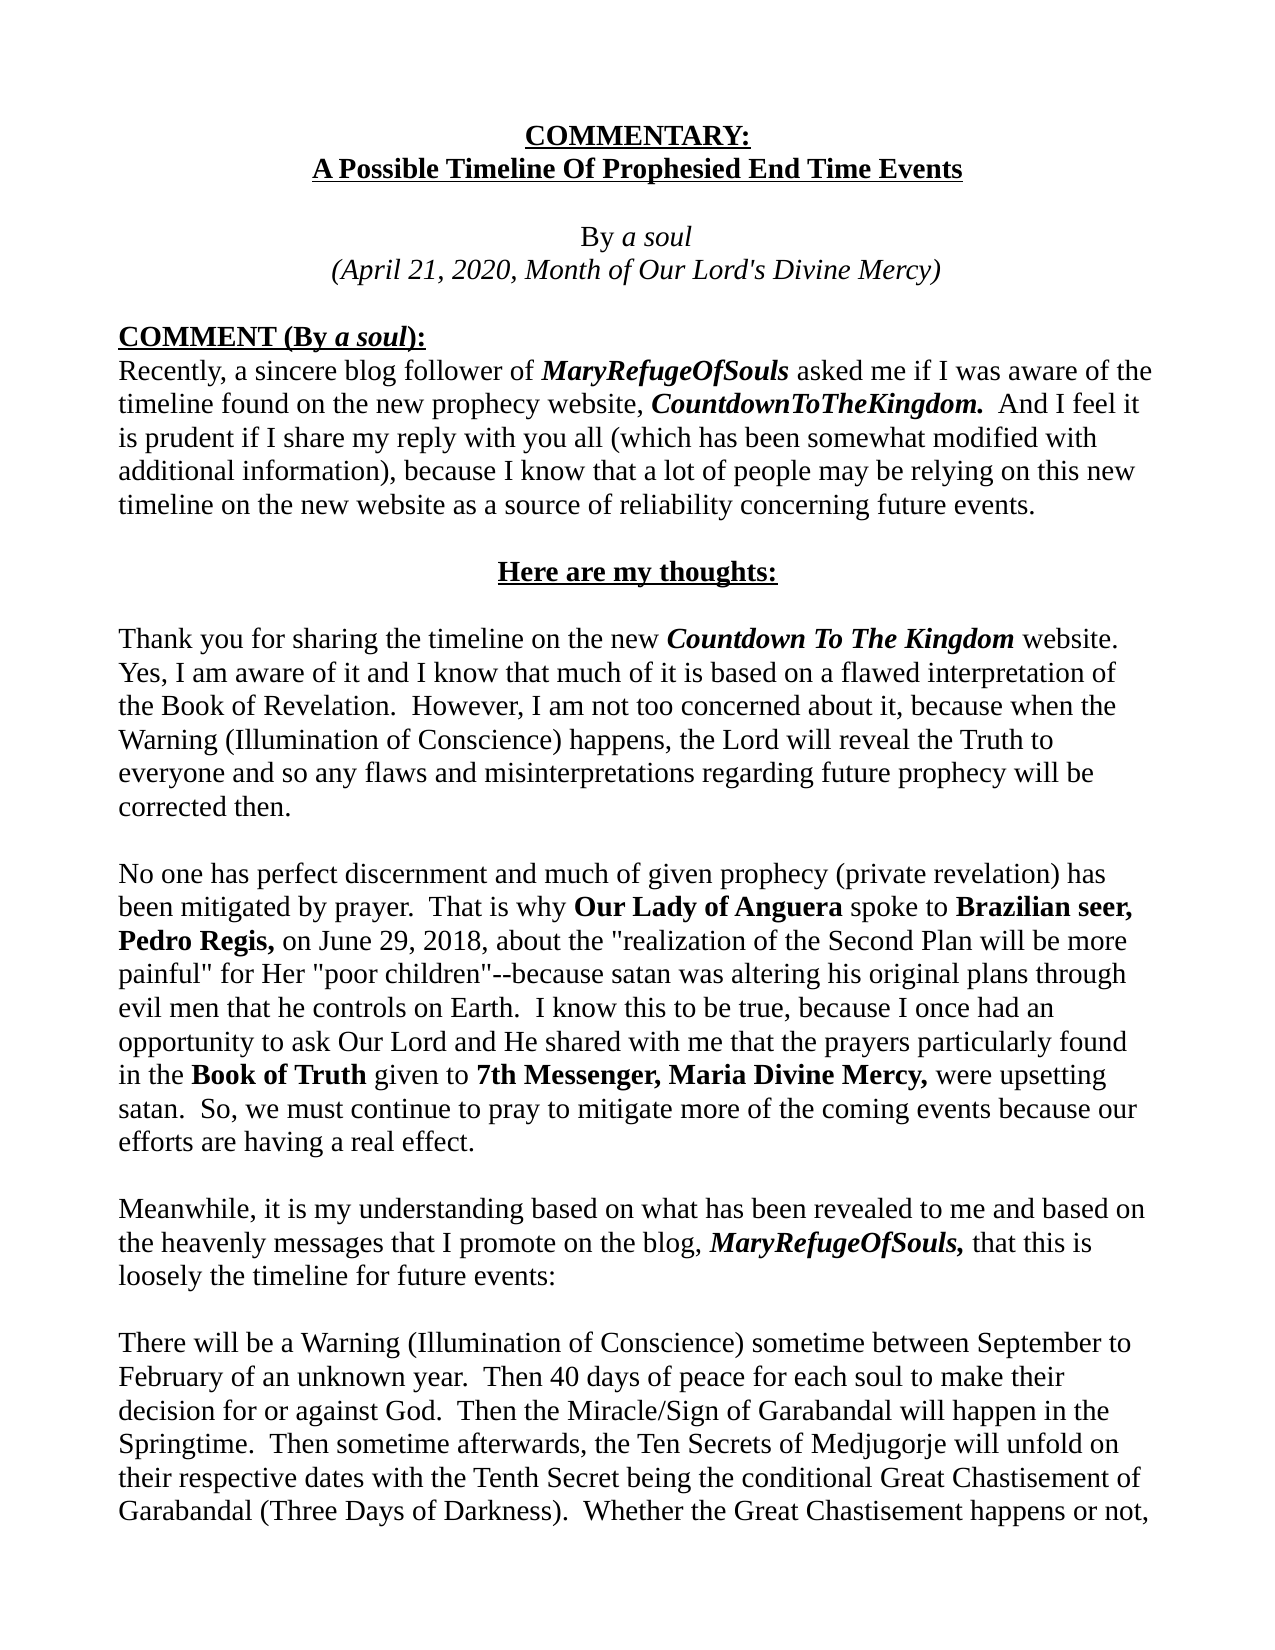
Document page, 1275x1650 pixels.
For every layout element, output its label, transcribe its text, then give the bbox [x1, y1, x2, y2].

text COMMENT (By a soul): [118, 319, 1157, 353]
text Recently, a sincere blog follower of MaryRefugeOfSouls asked me if I was aware of the timeline found on the new prophecy website, CountdownToTheKingdom. And I feel it is prudent if I share my reply with you all (which has been somewhat modified with additional information), because I know that a lot of people may be relying on this new timeline on the new website as a source of reliability concerning future events. [118, 353, 1157, 521]
text By a soul [118, 219, 1157, 252]
text There will be a Warning (Illumination of Conscience) sometime between September to February of an unknown year. Then 40 days of peace for each soul to make their decision for or against God. Then the Miracle/Sign of Garabandal will happen in the Springtime. Then sometime afterwards, the Ten Secrets of Medjugorje will unfold on their respective dates with the Tenth Secret being the conditional Great Chastisement of Garabandal (Three Days of Darkness). Whether the Great Chastisement happens or not, [118, 1326, 1157, 1527]
text COMMENTARY: [118, 118, 1157, 152]
text Meanwhile, it is my understanding based on what has been revealed to me and based on the heavenly messages that I promote on the blog, MaryRefugeOfSouls, that this is loosely the timeline for future events: [118, 1191, 1157, 1292]
text A Possible Timeline Of Prophesied End Time Events [118, 152, 1157, 185]
text Thank you for sharing the timeline on the new Countdown To The Kingdom website. Yes, I am aware of it and I know that much of it is based on a flawed interpretation of the Book of Revelation. However, I am not too concerned about it, because when the Warning (Illumination of Conscience) happens, the Lord will reveal the Truth to everyone and so any flaws and misinterpretations regarding future prophecy will be corrected then. [118, 621, 1157, 822]
text Here are my thoughts: [118, 554, 1157, 588]
text (April 21, 2020, Month of Our Lord's Divine Mercy) [118, 252, 1157, 286]
text No one has perfect discernment and much of given prophecy (private revelation) has been mitigated by prayer. That is why Our Lady of Anguera spoke to Brazilian seer, Pedro Regis, on June 29, 2018, about the "realization of the Second Plan will be more painful" for Her "poor children"--because satan was altering his original plans through evil men that he controls on Earth. I know this to be true, because I once had an opportunity to ask Our Lord and He shared with me that the prayers particularly found in the Book of Truth given to 7th Messenger, Maria Divine Mercy, were upsetting satan. So, we must continue to pray to mitigate more of the coming events because our efforts are having a real effect. [118, 856, 1157, 1158]
